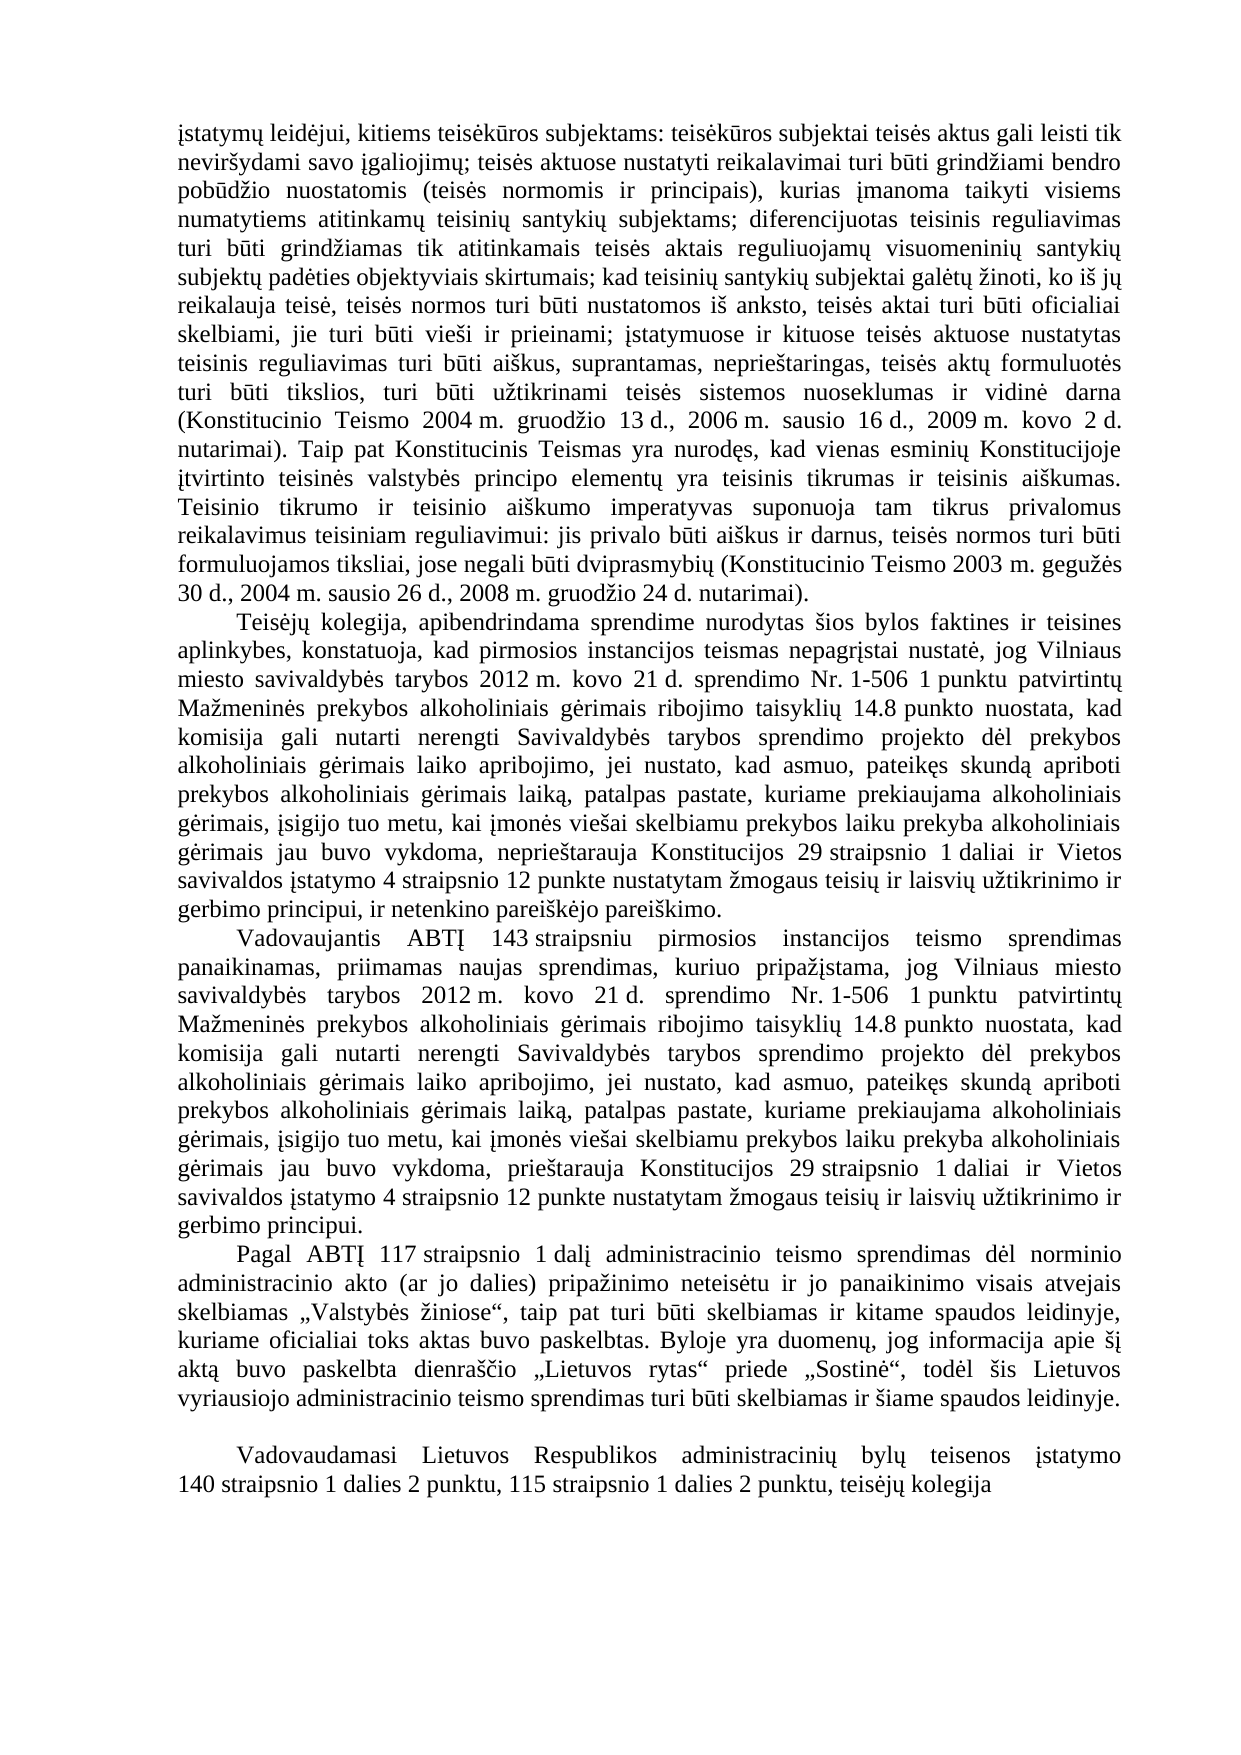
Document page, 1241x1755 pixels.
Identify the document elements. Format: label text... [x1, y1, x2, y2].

text Pagal ABTĮ 117 straipsnio 1 dalį administracinio teismo sprendimas dėl norminio administracinio akto (ar jo dalies) pripažinimo neteisėtu ir jo panaikinimo visais atvejais skelbiamas „Valstybės žiniose“, taip pat turi būti skelbiamas ir kitame spaudos leidinyje, kuriame oficialiai toks aktas buvo paskelbtas. Byloje yra duomenų, jog informacija apie šį aktą buvo paskelbta dienraščio „Lietuvos rytas“ priede „Sostinė“, todėl šis Lietuvos vyriausiojo administracinio teismo sprendimas turi būti skelbiamas ir šiame spaudos leidinyje. [177, 1239, 1122, 1412]
text įstatymų leidėjui, kitiems teisėkūros subjektams: teisėkūros subjektai teisės aktus gali leisti tik neviršydami savo įgaliojimų; teisės aktuose nustatyti reikalavimai turi būti grindžiami bendro pobūdžio nuostatomis (teisės normomis ir principais), kurias įmanoma taikyti visiems numatytiems atitinkamų teisinių santykių subjektams; diferencijuotas teisinis reguliavimas turi būti grindžiamas tik atitinkamais teisės aktais reguliuojamų visuomeninių santykių subjektų padėties objektyviais skirtumais; kad teisinių santykių subjektai galėtų žinoti, ko iš jų reikalauja teisė, teisės normos turi būti nustatomos iš anksto, teisės aktai turi būti oficialiai skelbiami, jie turi būti vieši ir prieinami; įstatymuose ir kituose teisės aktuose nustatytas teisinis reguliavimas turi būti aiškus, suprantamas, neprieštaringas, teisės aktų formuluotės turi būti tikslios, turi būti užtikrinami teisės sistemos nuoseklumas ir vidinė darna (Konstitucinio Teismo 2004 m. gruodžio 13 d., 2006 m. sausio 16 d., 2009 m. kovo 2 d. nutarimai). Taip pat Konstitucinis Teismas yra nurodęs, kad vienas esminių Konstitucijoje įtvirtinto teisinės valstybės principo elementų yra teisinis tikrumas ir teisinis aiškumas. Teisinio tikrumo ir teisinio aiškumo imperatyvas suponuoja tam tikrus privalomus reikalavimus teisiniam reguliavimui: jis privalo būti aiškus ir darnus, teisės normos turi būti formuluojamos tiksliai, jose negali būti dviprasmybių (Konstitucinio Teismo 2003 m. gegužės 30 d., 2004 m. sausio 26 d., 2008 m. gruodžio 24 d. nutarimai). [177, 118, 1122, 607]
text Vadovaudamasi Lietuvos Respublikos administracinių bylų teisenos įstatymo 140 straipsnio 1 dalies 2 punktu, 115 straipsnio 1 dalies 2 punktu, teisėjų kolegija [177, 1441, 1122, 1498]
text Teisėjų kolegija, apibendrindama sprendime nurodytas šios bylos faktines ir teisines aplinkybes, konstatuoja, kad pirmosios instancijos teismas nepagrįstai nustatė, jog Vilniaus miesto savivaldybės tarybos 2012 m. kovo 21 d. sprendimo Nr. 1-506 1 punktu patvirtintų Mažmeninės prekybos alkoholiniais gėrimais ribojimo taisyklių 14.8 punkto nuostata, kad komisija gali nutarti nerengti Savivaldybės tarybos sprendimo projekto dėl prekybos alkoholiniais gėrimais laiko apribojimo, jei nustato, kad asmuo, pateikęs skundą apriboti prekybos alkoholiniais gėrimais laiką, patalpas pastate, kuriame prekiaujama alkoholiniais gėrimais, įsigijo tuo metu, kai įmonės viešai skelbiamu prekybos laiku prekyba alkoholiniais gėrimais jau buvo vykdoma, neprieštarauja Konstitucijos 29 straipsnio 1 daliai ir Vietos savivaldos įstatymo 4 straipsnio 12 punkte nustatytam žmogaus teisių ir laisvių užtikrinimo ir gerbimo principui, ir netenkino pareiškėjo pareiškimo. [177, 607, 1122, 923]
text Vadovaujantis ABTĮ 143 straipsniu pirmosios instancijos teismo sprendimas panaikinamas, priimamas naujas sprendimas, kuriuo pripažįstama, jog Vilniaus miesto savivaldybės tarybos 2012 m. kovo 21 d. sprendimo Nr. 1-506 1 punktu patvirtintų Mažmeninės prekybos alkoholiniais gėrimais ribojimo taisyklių 14.8 punkto nuostata, kad komisija gali nutarti nerengti Savivaldybės tarybos sprendimo projekto dėl prekybos alkoholiniais gėrimais laiko apribojimo, jei nustato, kad asmuo, pateikęs skundą apriboti prekybos alkoholiniais gėrimais laiką, patalpas pastate, kuriame prekiaujama alkoholiniais gėrimais, įsigijo tuo metu, kai įmonės viešai skelbiamu prekybos laiku prekyba alkoholiniais gėrimais jau buvo vykdoma, prieštarauja Konstitucijos 29 straipsnio 1 daliai ir Vietos savivaldos įstatymo 4 straipsnio 12 punkte nustatytam žmogaus teisių ir laisvių užtikrinimo ir gerbimo principui. [177, 923, 1122, 1239]
